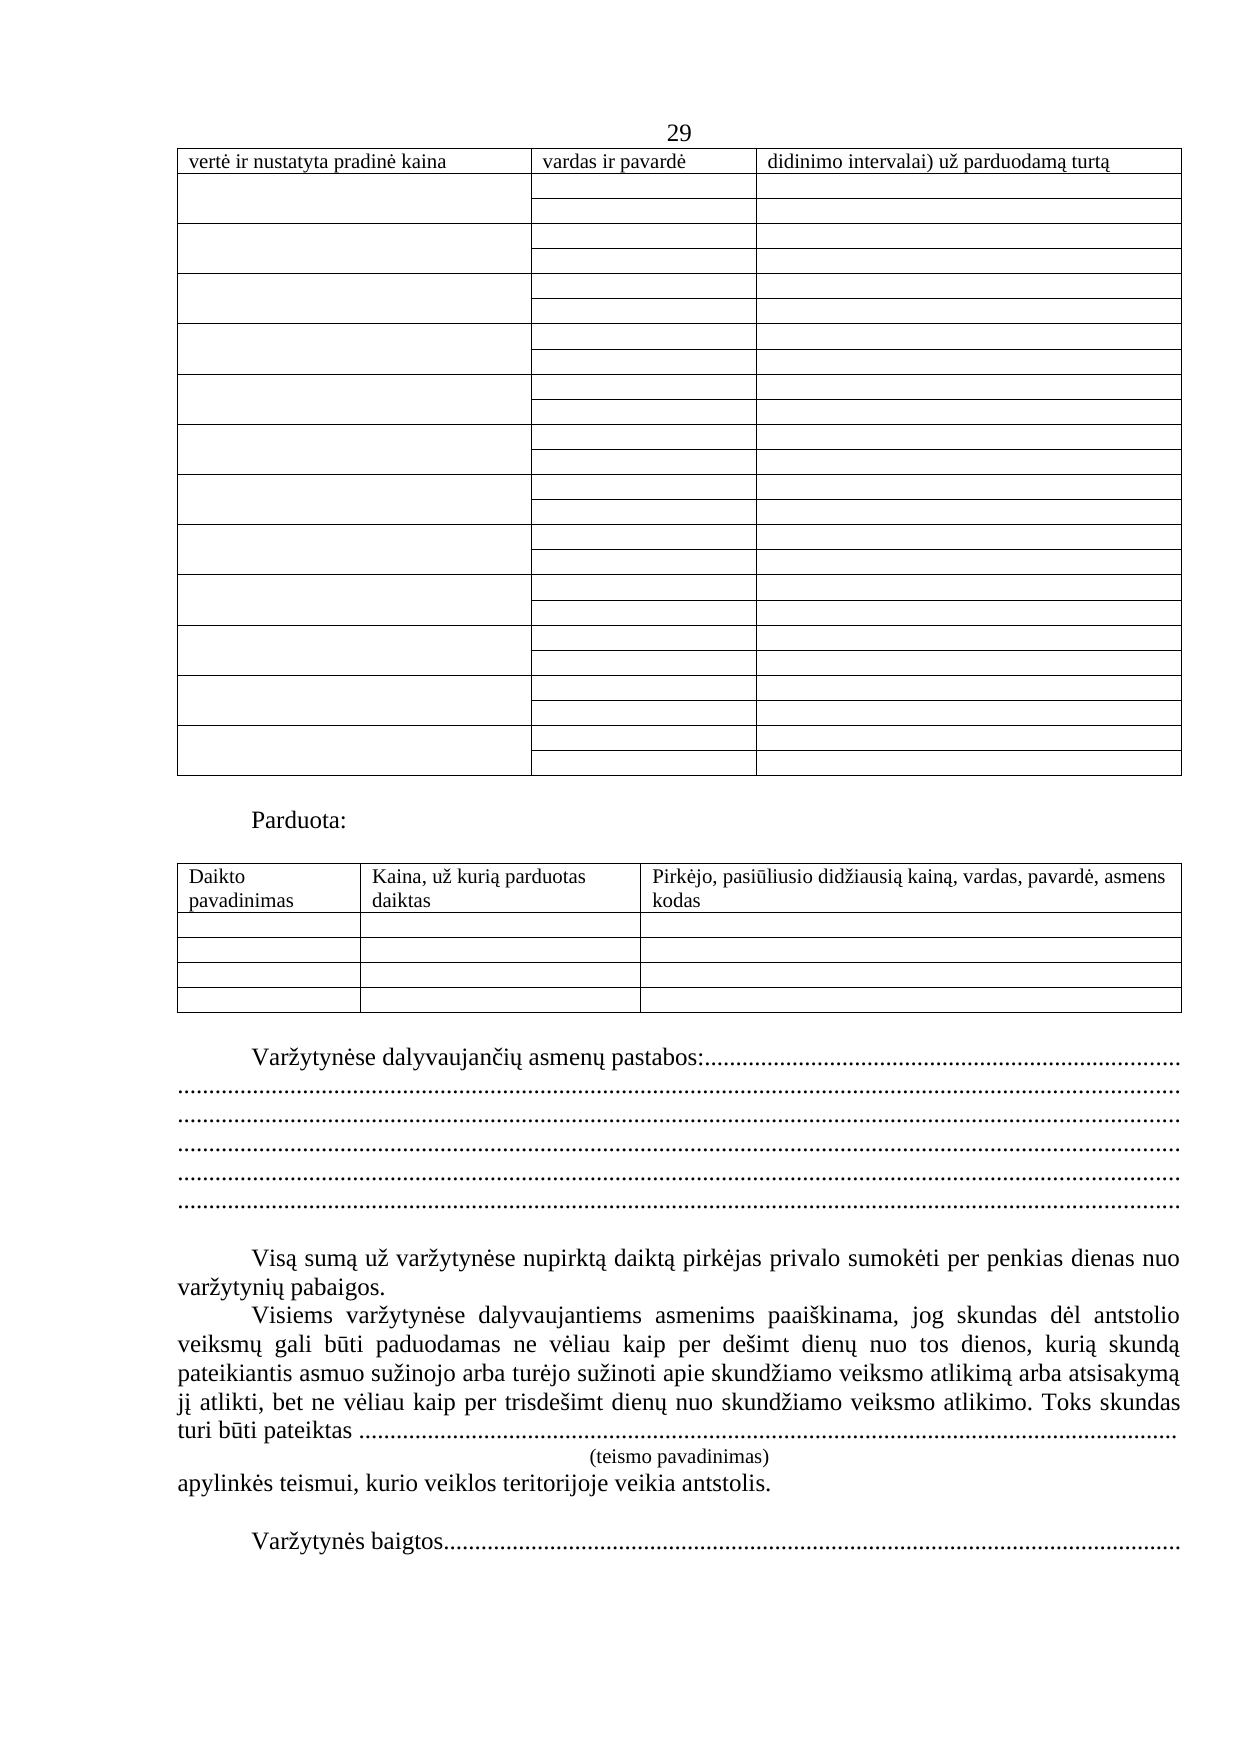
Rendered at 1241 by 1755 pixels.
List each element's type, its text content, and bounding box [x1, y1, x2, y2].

table_cell [757, 400, 1181, 424]
table_cell [178, 224, 531, 273]
table_cell [361, 988, 640, 1012]
table_cell [757, 751, 1181, 775]
table_cell [757, 350, 1181, 373]
table_cell [532, 174, 756, 198]
table_cell [361, 963, 640, 987]
table_cell [532, 575, 756, 599]
table_cell [178, 988, 360, 1012]
table_cell [178, 274, 531, 323]
text Varžytynės baigtos [177, 1526, 1181, 1555]
text Parduota: [177, 805, 1181, 834]
table_cell [178, 676, 531, 725]
table_cell [361, 938, 640, 962]
table_cell [757, 701, 1181, 725]
table_cell [532, 475, 756, 499]
table_cell [532, 375, 756, 399]
table_cell [178, 425, 531, 474]
table_cell [532, 525, 756, 549]
table_cell [532, 199, 756, 223]
table_cell [532, 249, 756, 273]
table_header Pirkėjo, pasiūliusio didžiausią kainą, vardas, pavardė, asmens kodas [641, 864, 1181, 912]
text Varžytynėse dalyvaujančių asmenų pastabos: [177, 1042, 1181, 1071]
table_cell [757, 726, 1181, 750]
table_cell [757, 575, 1181, 599]
table_cell [757, 475, 1181, 499]
table_cell [757, 500, 1181, 524]
table_cell [532, 550, 756, 574]
table_cell [757, 299, 1181, 323]
table_cell [178, 174, 531, 223]
table_cell [532, 450, 756, 474]
table_cell [178, 938, 360, 962]
table_cell [532, 350, 756, 373]
text Visą sumą už varžytynėse nupirktą daiktą pirkėjas privalo sumokėti per penkias dienas nuo varžytynių pabaigos. [177, 1243, 1181, 1301]
text apylinkės teismui, kurio veiklos teritorijoje veikia antstolis. [177, 1468, 1181, 1497]
table_cell [532, 224, 756, 248]
table_cell [532, 701, 756, 725]
table_cell [532, 500, 756, 524]
text Visiems varžytynėse dalyvaujantiems asmenims paaiškinama, jog skundas dėl antstolio veiksmų gali būti paduodamas ne vėliau kaip per dešimt dienų nuo tos dienos, kurią skundą pateikiantis asmuo sužinojo arba turėjo sužinoti apie skundžiamo veiksmo atlikimą arba atsisakymą jį atlikti, bet ne vėliau kaip per trisdešimt dienų nuo skundžiamo veiksmo atlikimo. Toks skundas turi būti pateiktas ................................................................................................................................... [177, 1301, 1181, 1444]
table_cell [532, 274, 756, 298]
table_cell [757, 676, 1181, 700]
table_cell [757, 249, 1181, 273]
table_cell [757, 199, 1181, 223]
table_cell [532, 651, 756, 675]
table_cell [757, 525, 1181, 549]
table_header didinimo intervalai) už parduodamą turtą [757, 149, 1181, 173]
table_cell [178, 726, 531, 775]
table_cell [757, 174, 1181, 198]
table_cell [532, 324, 756, 348]
table_cell [641, 963, 1181, 987]
table_cell [757, 425, 1181, 449]
table_cell [178, 575, 531, 624]
table_cell [178, 375, 531, 424]
table_header Kaina, už kurią parduotas daiktas [361, 864, 640, 912]
table_cell [532, 299, 756, 323]
table_cell [757, 274, 1181, 298]
table_cell [641, 913, 1181, 937]
table_cell [757, 224, 1181, 248]
table_cell [757, 375, 1181, 399]
table_cell [178, 913, 360, 937]
table_cell [641, 938, 1181, 962]
table_cell [757, 651, 1181, 675]
table_cell [532, 676, 756, 700]
table_cell [532, 425, 756, 449]
table_header Daikto pavadinimas [178, 864, 360, 912]
table_cell [178, 324, 531, 373]
table_cell [532, 751, 756, 775]
table_cell [757, 601, 1181, 624]
table_cell [178, 475, 531, 524]
table_cell [532, 626, 756, 650]
table_cell [178, 525, 531, 574]
table_cell [757, 324, 1181, 348]
table_cell [641, 988, 1181, 1012]
table_cell [361, 913, 640, 937]
table_cell [178, 626, 531, 675]
table_cell [532, 400, 756, 424]
table_cell [532, 601, 756, 624]
table_cell [178, 963, 360, 987]
table_cell [532, 726, 756, 750]
table_header vertė ir nustatyta pradinė kaina [178, 149, 531, 173]
table_header vardas ir pavardė [532, 149, 756, 173]
table_cell [757, 550, 1181, 574]
text (teismo pavadinimas) [177, 1444, 1181, 1468]
table_cell [757, 450, 1181, 474]
table_cell [757, 626, 1181, 650]
